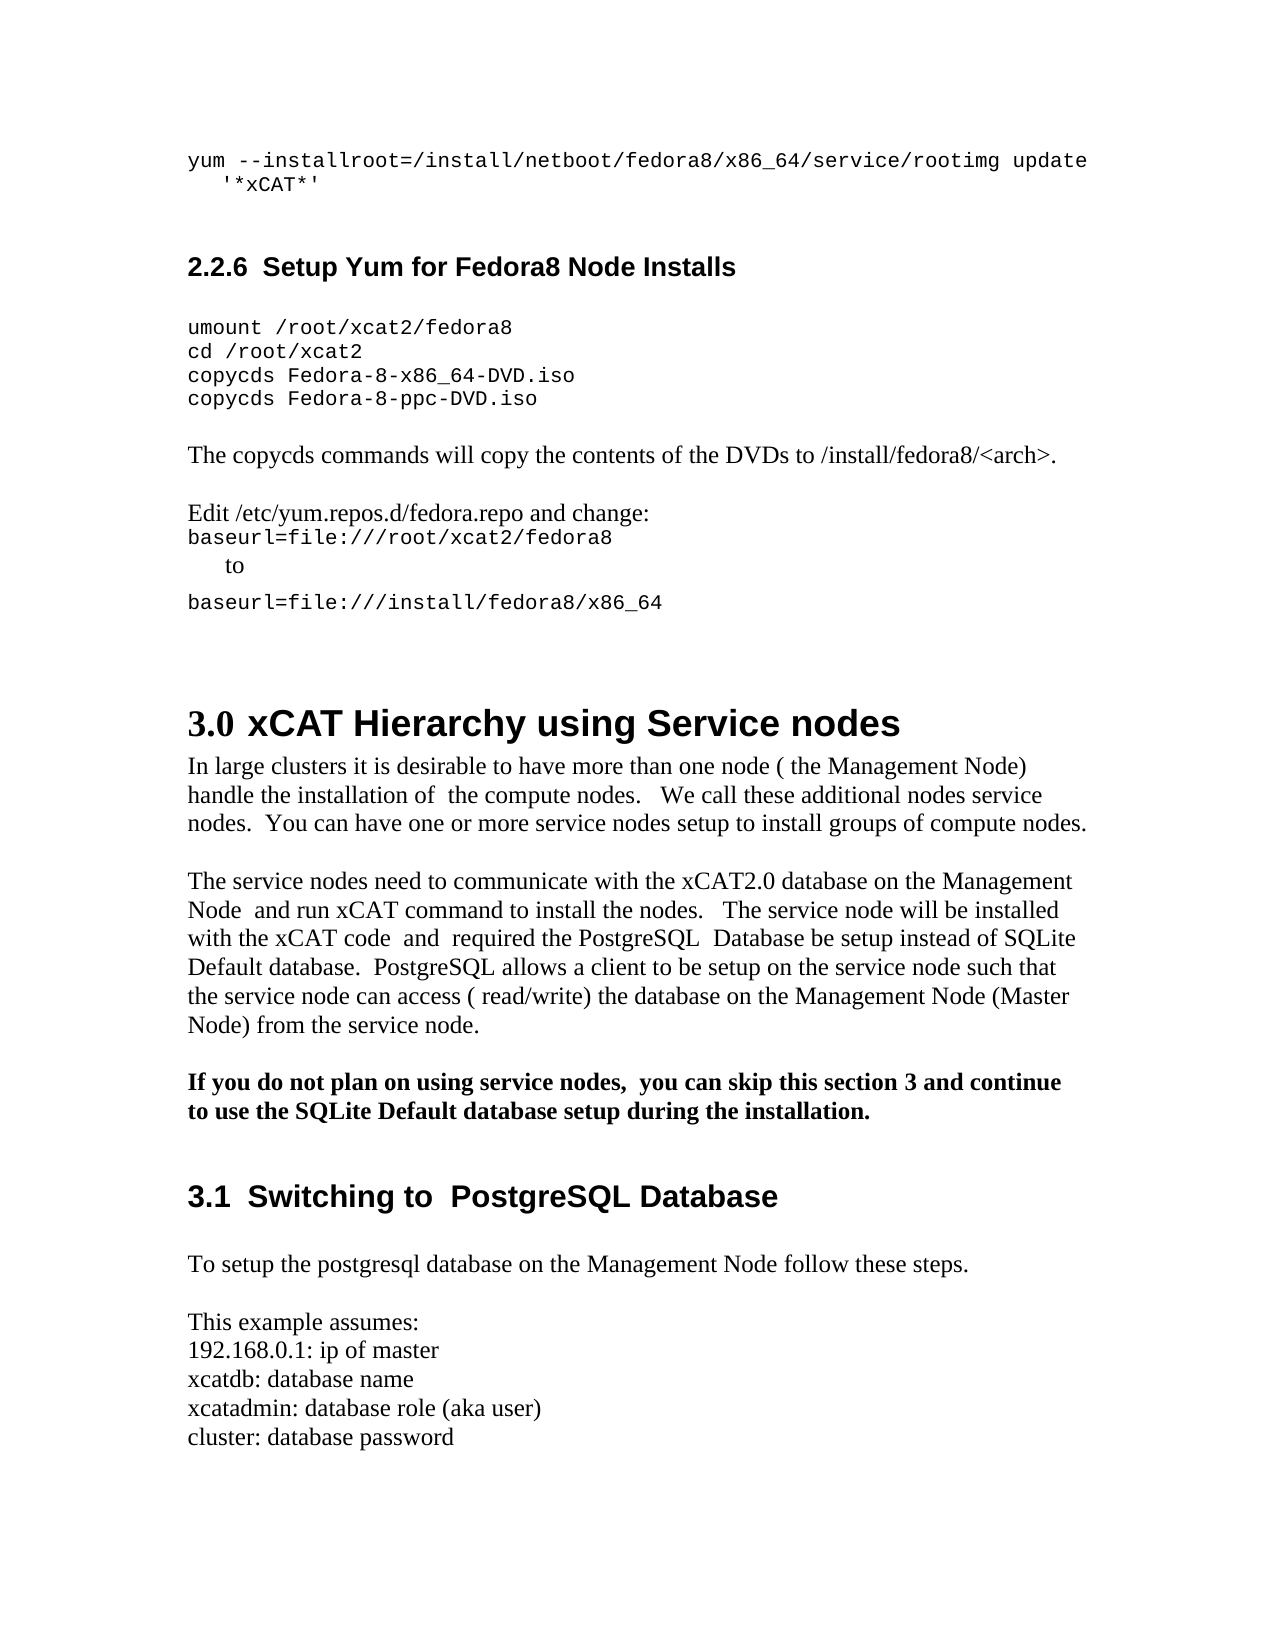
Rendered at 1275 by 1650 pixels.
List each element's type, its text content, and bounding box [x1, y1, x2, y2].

text baseurl=file:///install/fedora8/x86_64 [187, 592, 1087, 615]
text The copycds commands will copy the contents of the DVDs to /install/fedora8/<arch>. [187, 441, 1087, 469]
text To setup the postgresql database on the Management Node follow these steps. [187, 1249, 1087, 1278]
text Edit /etc/yum.repos.d/fedora.repo and change: [187, 498, 1087, 527]
text This example assumes: 192.168.0.1: ip of master xcatdb: database name xcatadmin: database role (aka user) cluster: database password [187, 1307, 1087, 1451]
subtitle Switching to PostgreSQL Database [187, 1178, 1087, 1214]
text The service nodes need to communicate with the xCAT2.0 database on the Management Node and run xCAT command to install the nodes. The service node will be installed with the xCAT code and required the PostgreSQL Database be setup instead of SQLite Default database. PostgreSQL allows a client to be setup on the service node such that the service node can access ( read/write) the database on the Management Node (Master Node) from the service node. [187, 866, 1087, 1038]
text umount /root/xcat2/fedora8 [187, 317, 1087, 341]
subtitle Setup Yum for Fedora8 Node Installs [187, 251, 1087, 282]
subtitle xCAT Hierarchy using Service nodes [187, 701, 1087, 745]
text baseurl=file:///root/xcat2/fedora8 [187, 527, 1087, 551]
text copycds Fedora-8-ppc-DVD.iso [187, 388, 1087, 412]
text If you do not plan on using service nodes, you can skip this section 3 and continue to use the SQLite Default database setup during the installation. [187, 1067, 1087, 1125]
text cd /root/xcat2 [187, 341, 1087, 364]
text to [225, 551, 1087, 579]
text In large clusters it is desirable to have more than one node ( the Management Node) handle the installation of the compute nodes. We call these additional nodes service nodes. You can have one or more service nodes setup to install groups of compute nodes. [187, 751, 1087, 837]
text copycds Fedora-8-x86_64-DVD.iso [187, 364, 1087, 388]
text yum --installroot=/install/netboot/fedora8/x86_64/service/rootimg update '*xCAT*' [187, 150, 1087, 197]
